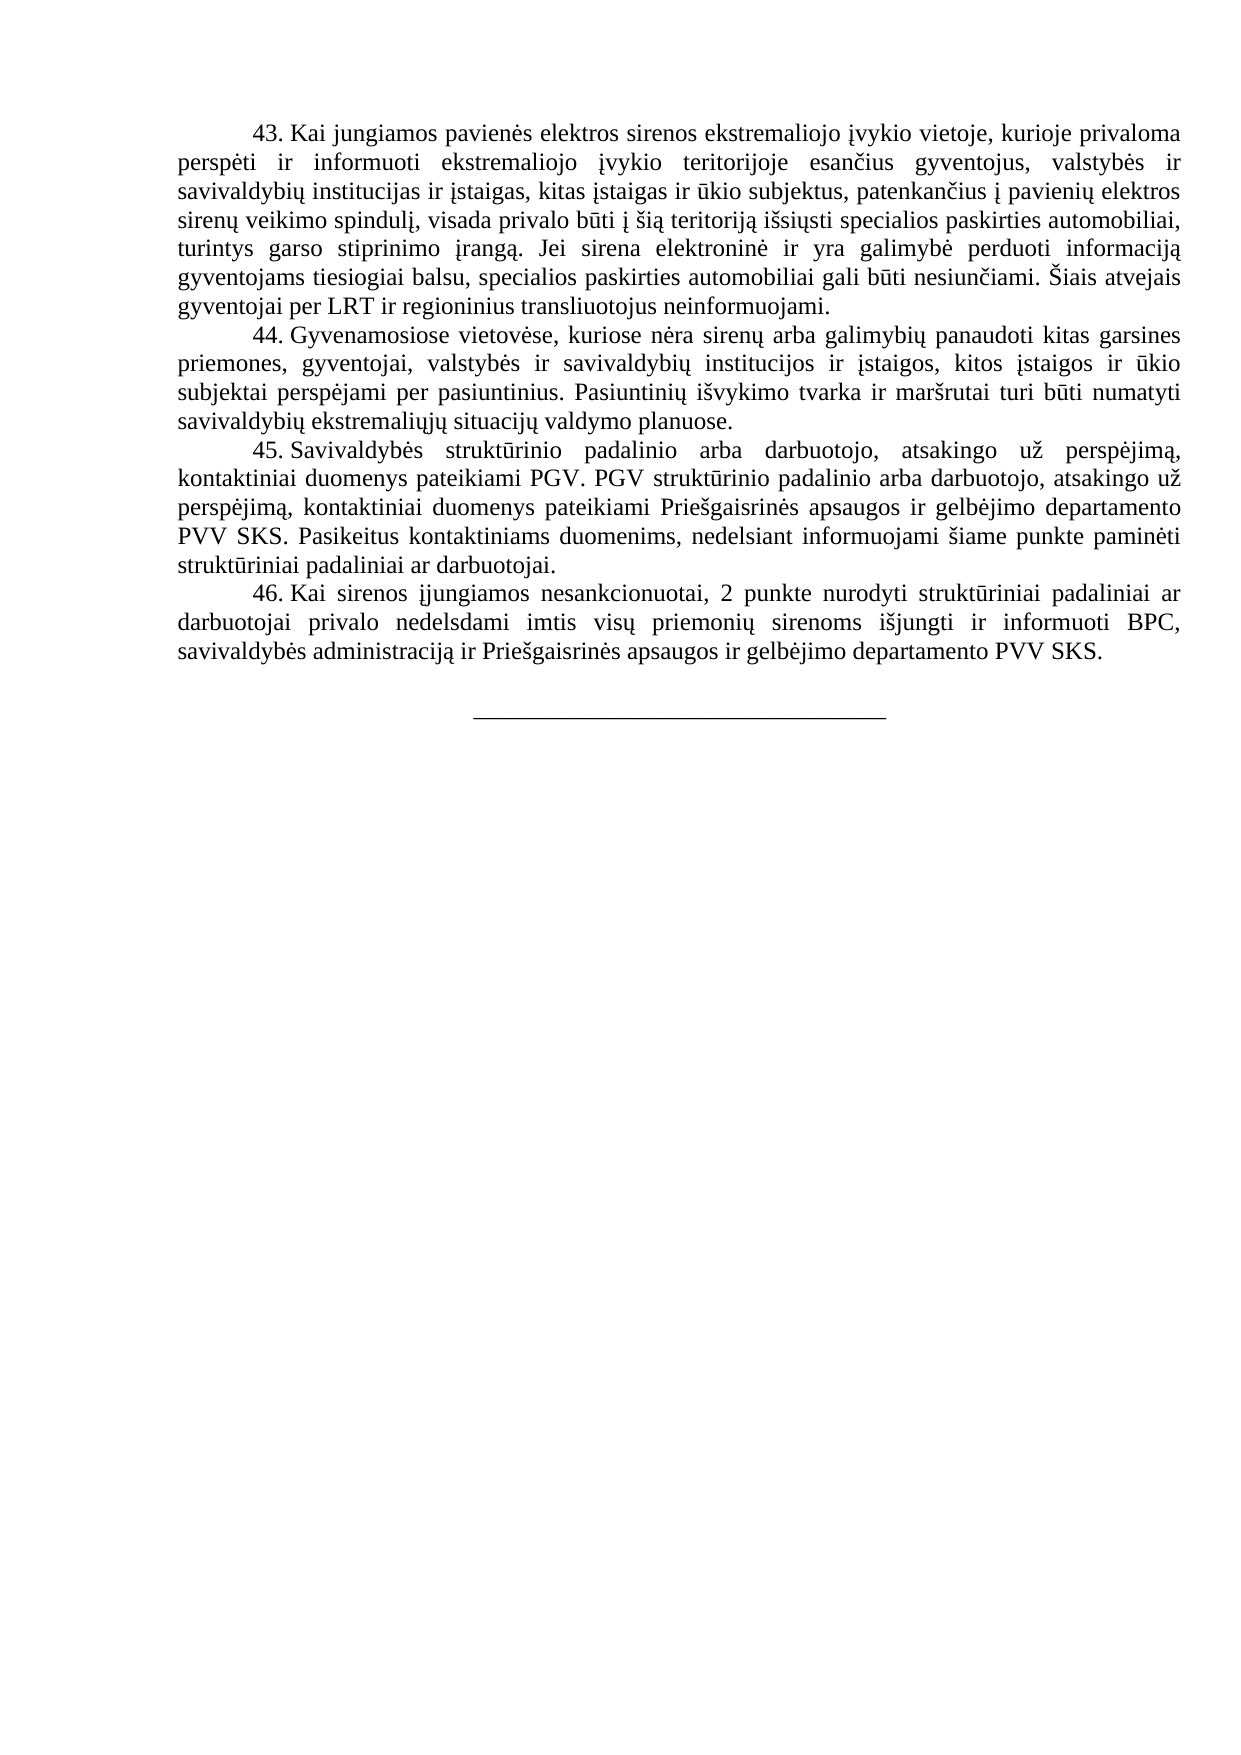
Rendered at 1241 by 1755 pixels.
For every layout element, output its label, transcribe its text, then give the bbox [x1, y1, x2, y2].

text _________________________________ [177, 693, 1182, 722]
text 45. Savivaldybės struktūrinio padalinio arba darbuotojo, atsakingo už perspėjimą, kontaktiniai duomenys pateikiami PGV. PGV struktūrinio padalinio arba darbuotojo, atsakingo už perspėjimą, kontaktiniai duomenys pateikiami Priešgaisrinės apsaugos ir gelbėjimo departamento PVV SKS. Pasikeitus kontaktiniams duomenims, nedelsiant informuojami šiame punkte paminėti struktūriniai padaliniai ar darbuotojai. [177, 435, 1182, 578]
text 43. Kai jungiamos pavienės elektros sirenos ekstremaliojo įvykio vietoje, kurioje privaloma perspėti ir informuoti ekstremaliojo įvykio teritorijoje esančius gyventojus, valstybės ir savivaldybių institucijas ir įstaigas, kitas įstaigas ir ūkio subjektus, patenkančius į pavienių elektros sirenų veikimo spindulį, visada privalo būti į šią teritoriją išsiųsti specialios paskirties automobiliai, turintys garso stiprinimo įrangą. Jei sirena elektroninė ir yra galimybė perduoti informaciją gyventojams tiesiogiai balsu, specialios paskirties automobiliai gali būti nesiunčiami. Šiais atvejais gyventojai per LRT ir regioninius transliuotojus neinformuojami. [177, 118, 1182, 320]
text 46. Kai sirenos įjungiamos nesankcionuotai, 2 punkte nurodyti struktūriniai padaliniai ar darbuotojai privalo nedelsdami imtis visų priemonių sirenoms išjungti ir informuoti BPC, savivaldybės administraciją ir Priešgaisrinės apsaugos ir gelbėjimo departamento PVV SKS. [177, 578, 1182, 665]
text 44. Gyvenamosiose vietovėse, kuriose nėra sirenų arba galimybių panaudoti kitas garsines priemones, gyventojai, valstybės ir savivaldybių institucijos ir įstaigos, kitos įstaigos ir ūkio subjektai perspėjami per pasiuntinius. Pasiuntinių išvykimo tvarka ir maršrutai turi būti numatyti savivaldybių ekstremaliųjų situacijų valdymo planuose. [177, 320, 1182, 435]
